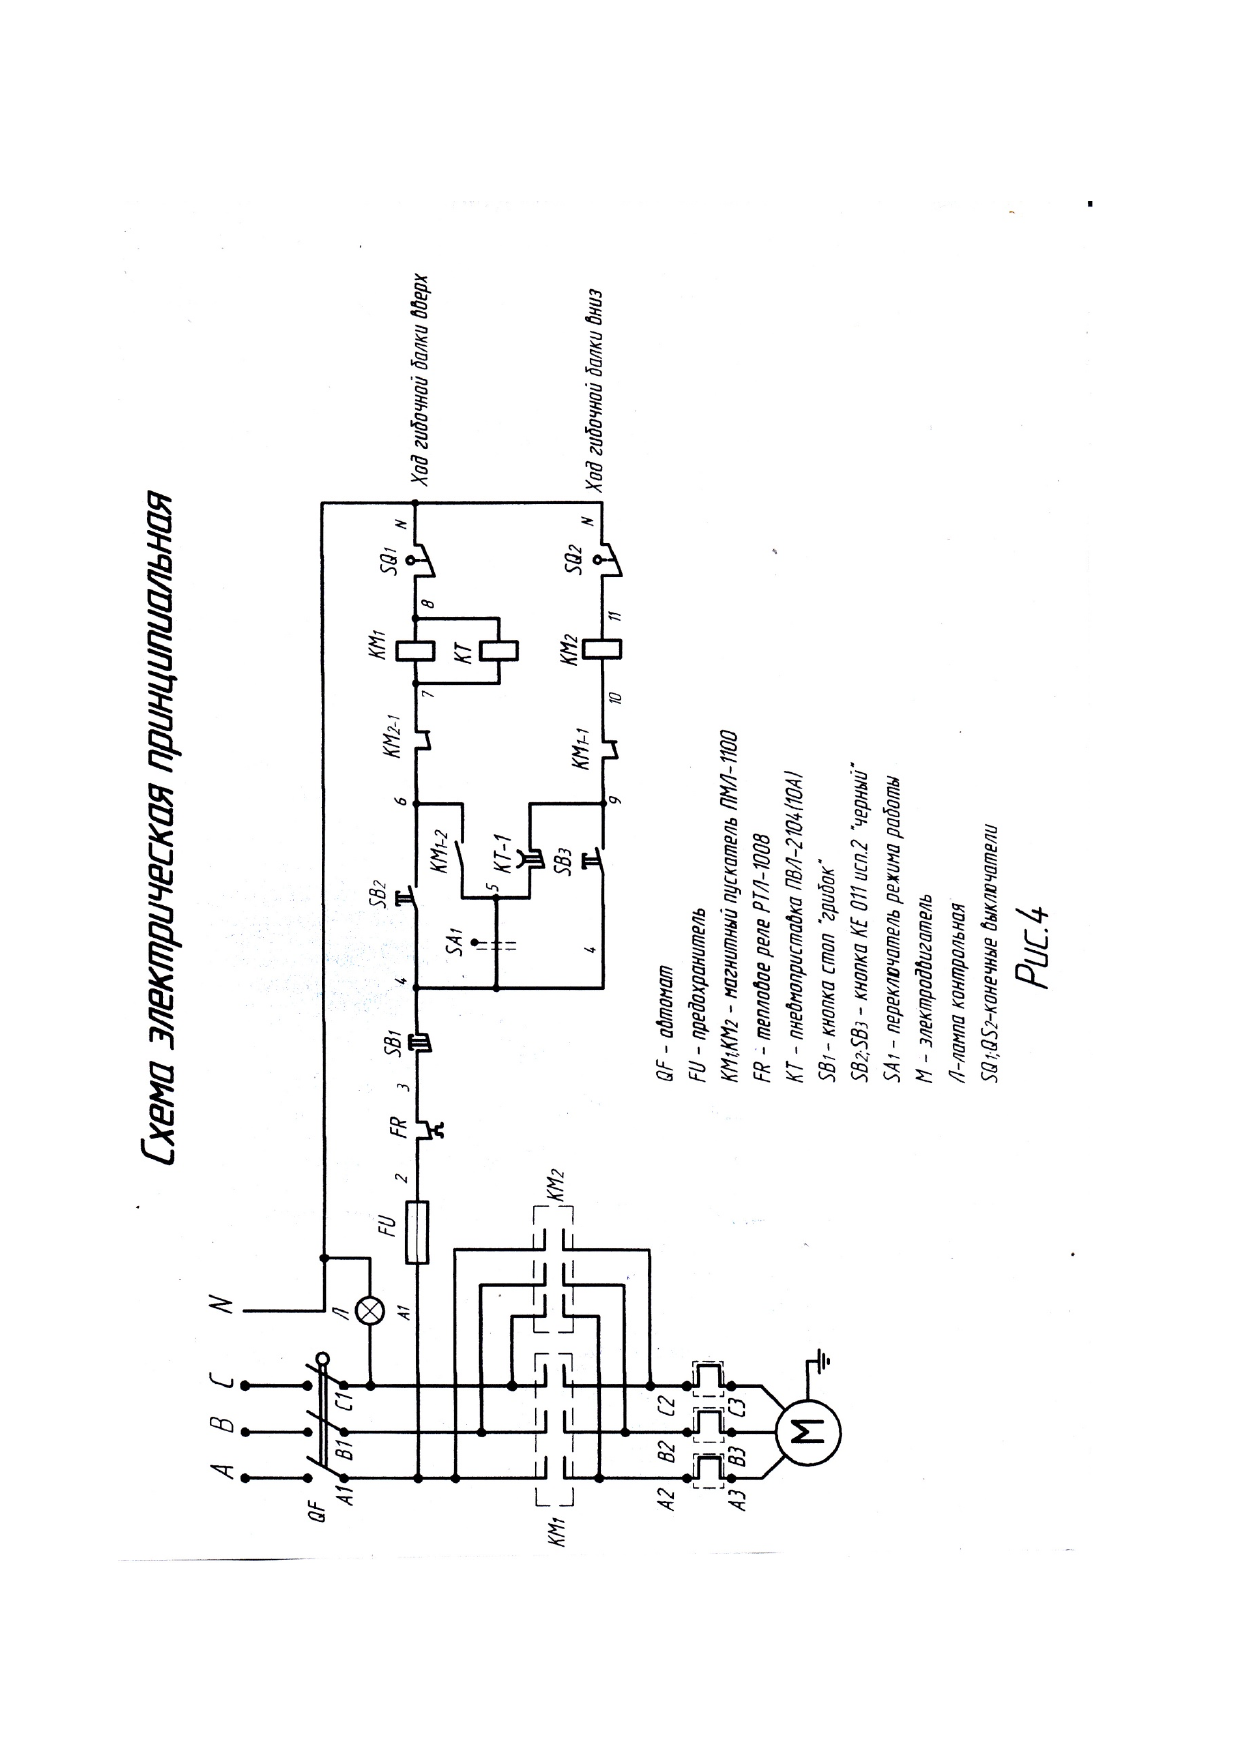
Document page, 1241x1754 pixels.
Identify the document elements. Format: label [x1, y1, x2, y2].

picture [118, 201, 1093, 1563]
